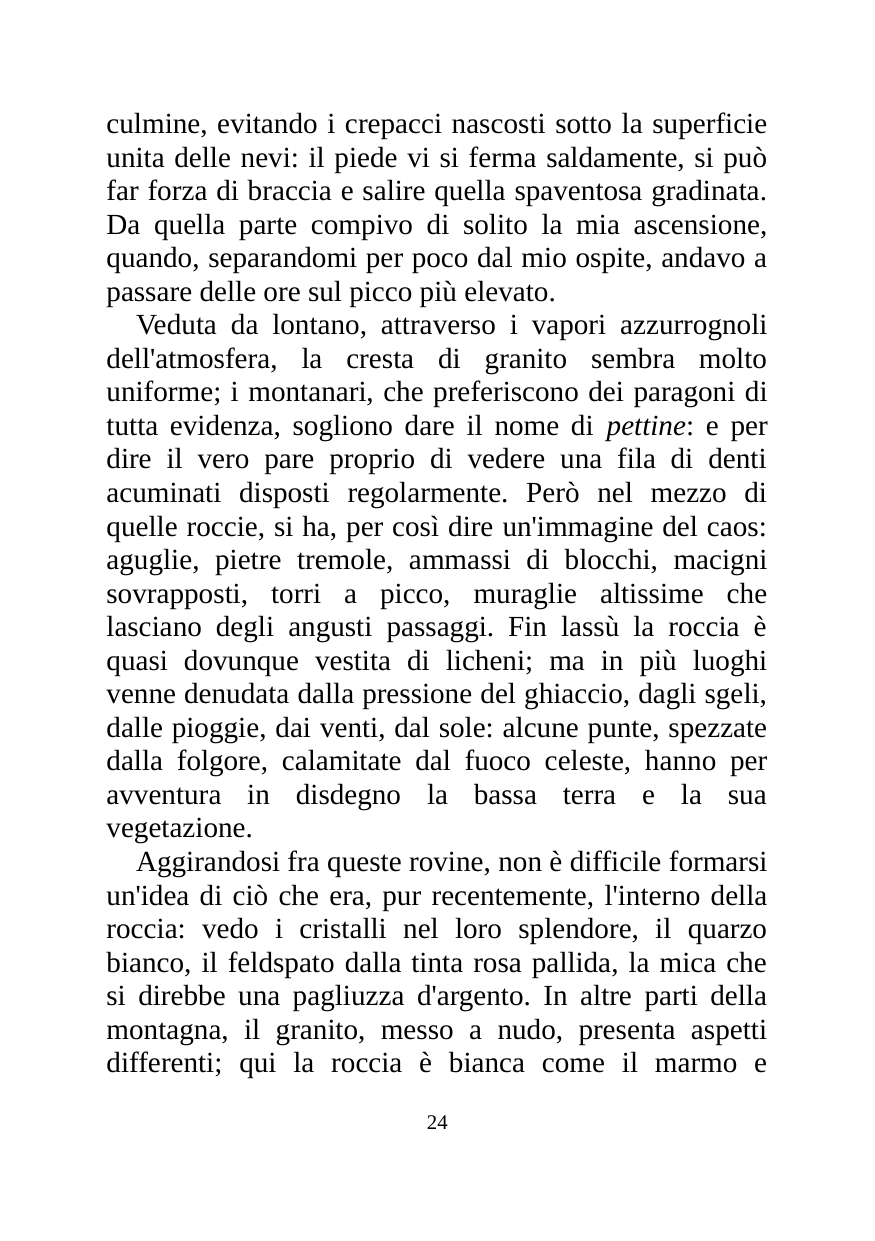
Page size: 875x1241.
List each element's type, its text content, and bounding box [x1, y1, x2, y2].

text culmine, evitando i crepacci nascosti sotto la superficie unita delle nevi: il piede vi si ferma saldamente, si può far forza di braccia e salire quella spaventosa gradinata. Da quella parte compivo di solito la mia ascensione, quando, separandomi per poco dal mio ospite, andavo a passare delle ore sul picco più elevato. [106, 106, 768, 307]
text Aggirandosi fra queste rovine, non è difficile formarsi un'idea di ciò che era, pur recentemente, l'interno della roccia: vedo i cristalli nel loro splendore, il quarzo bianco, il feldspato dalla tinta rosa pallida, la mica che si direbbe una pagliuzza d'argento. In altre parti della montagna, il granito, messo a nudo, presenta aspetti differenti; qui la roccia è bianca come il marmo e [106, 844, 768, 1079]
text Veduta da lontano, attraverso i vapori azzurrognoli dell'atmosfera, la cresta di granito sembra molto uniforme; i montanari, che preferiscono dei paragoni di tutta evidenza, sogliono dare il nome di pettine: e per dire il vero pare proprio di vedere una fila di denti acuminati disposti regolarmente. Però nel mezzo di quelle roccie, si ha, per così dire un'immagine del caos: aguglie, pietre tremole, ammassi di blocchi, macigni sovrapposti, torri a picco, muraglie altissime che lasciano degli angusti passaggi. Fin lassù la roccia è quasi dovunque vestita di licheni; ma in più luoghi venne denudata dalla pressione del ghiaccio, dagli sgeli, dalle pioggie, dai venti, dal sole: alcune punte, spezzate dalla folgore, calamitate dal fuoco celeste, hanno per avventura in disdegno la bassa terra e la sua vegetazione. [106, 307, 768, 844]
